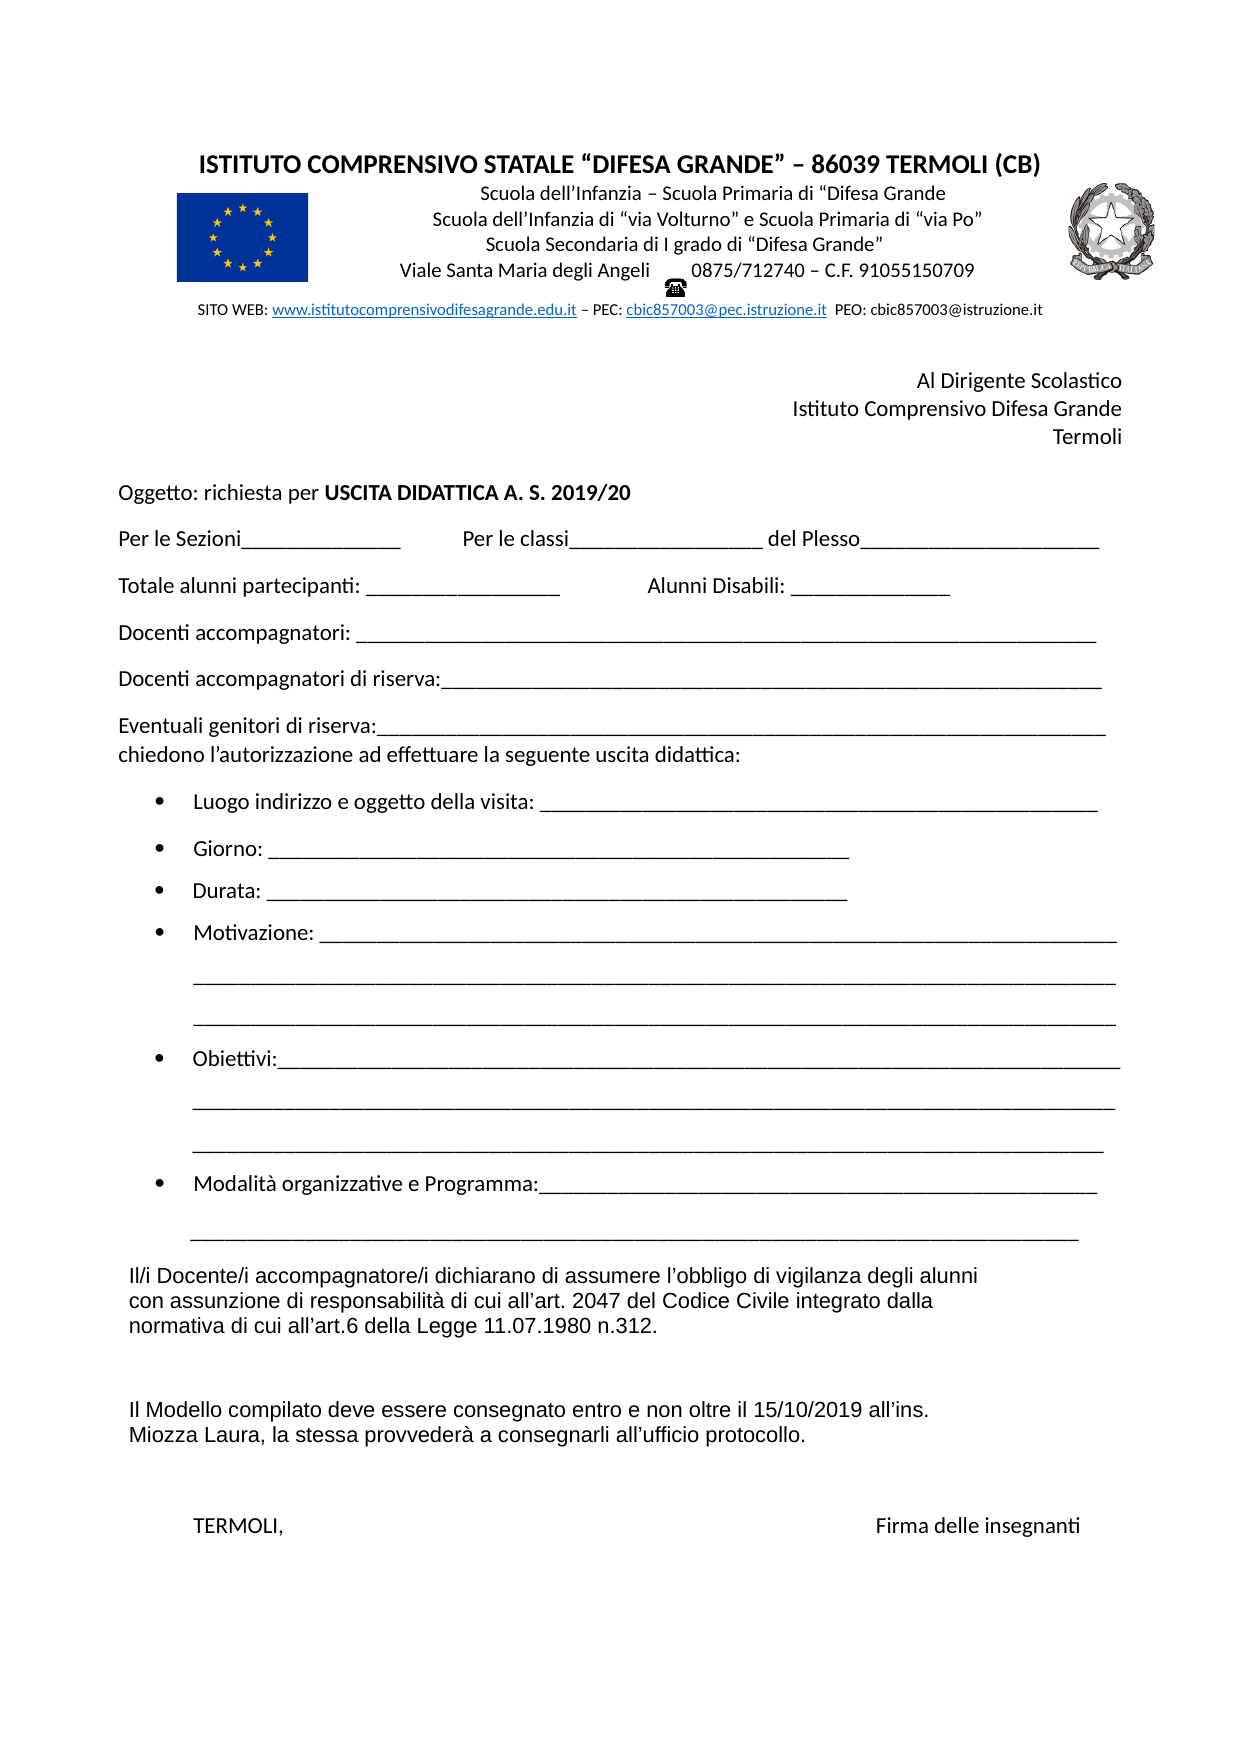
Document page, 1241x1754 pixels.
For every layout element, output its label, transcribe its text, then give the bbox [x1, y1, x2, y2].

list Durata: ___________________________________________________ [155, 876, 1122, 904]
text Docenti accompagnatori: _________________________________________________________________ [118, 618, 1122, 646]
list Modalità organizzative e Programma:_________________________________________________ [156, 1169, 1122, 1198]
text Il/i Docente/i accompagnatore/i dichiarano di assumere l’obbligo di vigilanza degli alunni con assunzione di responsabilità di cui all’art. 2047 del Codice Civile integrato dalla normativa di cui all’art.6 della Legge 11.07.1980 n.312. [128, 1263, 990, 1338]
text [118, 231, 176, 257]
text Oggetto: richiesta per USCITA DIDATTICA A. S. 2019/20 [118, 478, 1122, 506]
list Giorno: ___________________________________________________ [156, 834, 1122, 862]
text Istituto Comprensivo Difesa Grande [118, 394, 1122, 422]
text ISTITUTO COMPRENSIVO STATALE “DIFESA GRANDE” – 86039 TERMOLI (CB) [118, 148, 1122, 181]
text Per le Sezioni______________ Per le classi_________________ del Plesso_____________________ [118, 524, 1122, 552]
text Eventuali genitori di riserva:________________________________________________________________ chiedono l’autorizzazione ad effettuare la seguente uscita didattica: [118, 711, 1122, 769]
text Al Dirigente Scolastico [118, 366, 1122, 394]
text Docenti accompagnatori di riserva:__________________________________________________________ [118, 664, 1122, 692]
text Scuola Secondaria di I grado di “Difesa Grande” [309, 231, 1068, 257]
text Viale Santa Maria degli Angeli 0875/712740 – C.F. 91055150709 [118, 257, 1122, 299]
list Motivazione: ______________________________________________________________________ [156, 918, 1122, 946]
text _________________________________________________________________________________ [193, 960, 1122, 988]
list Obiettivi:___________________________________________________________________________________________________________________________________________________________________________________________________________________________________________ [155, 1044, 1122, 1156]
text Totale alunni partecipanti: ________­_________ Alunni Disabili: ______________ [118, 571, 1122, 599]
text Scuola dell’Infanzia – Scuola Primaria di “Difesa Grande [118, 181, 1122, 206]
text Termoli [118, 422, 1122, 450]
list Luogo indirizzo e oggetto della visita: _________________________________________________ [156, 787, 1122, 815]
text Il Modello compilato deve essere consegnato entro e non oltre il 15/10/2019 all’ins. Miozza Laura, la stessa provvederà a consegnarli all’ufficio protocollo. [128, 1397, 990, 1448]
text SITO WEB: www.istitutocomprensivodifesagrande.edu.it – PEC: cbic857003@pec.istruzione.it PEO: cbic857003@istruzione.it [118, 299, 1122, 319]
text [118, 206, 176, 231]
text TERMOLI, Firma delle insegnanti [193, 1511, 1122, 1539]
text ______________________________________________________________________________ [118, 1216, 1122, 1244]
text _________________________________________________________________________________ [193, 1002, 1122, 1030]
text Scuola dell’Infanzia di “via Volturno” e Scuola Primaria di “via Po” [309, 206, 1068, 231]
